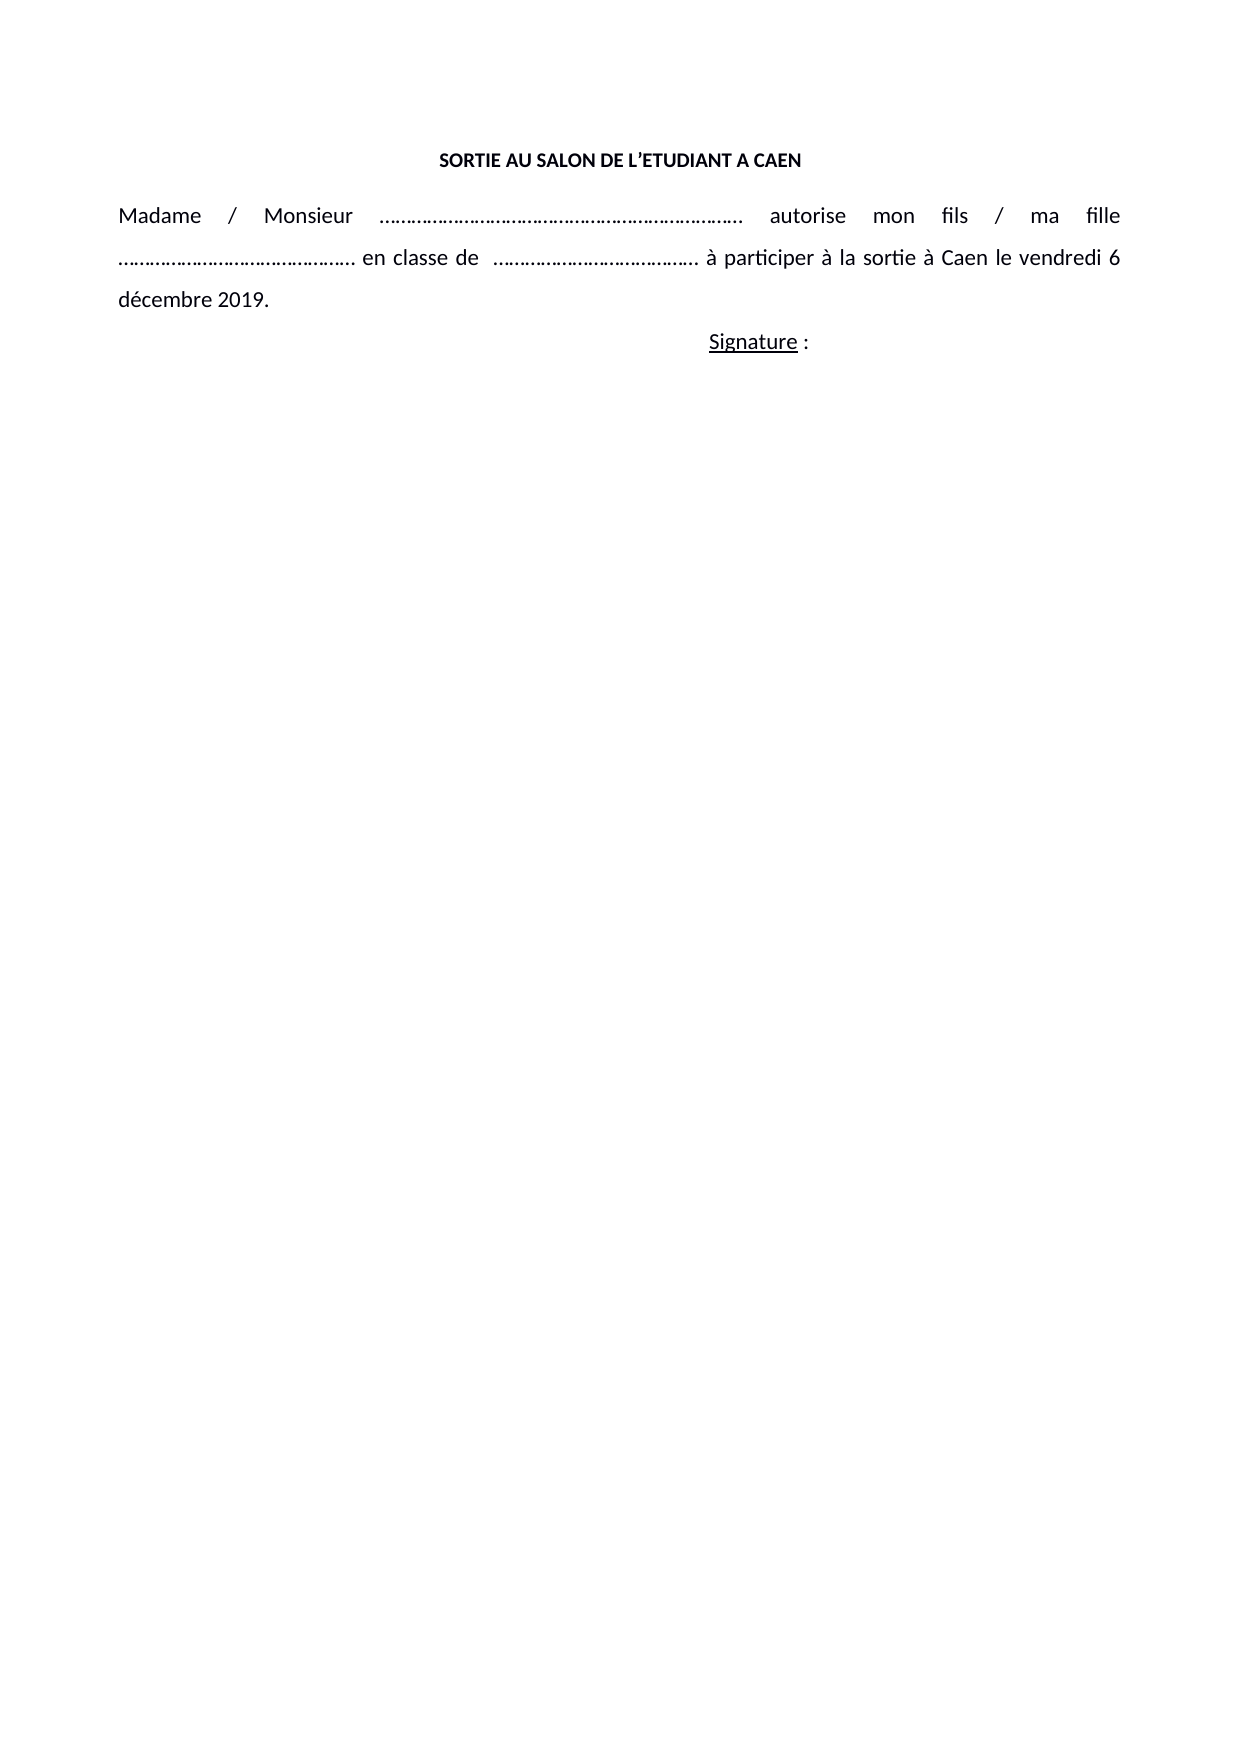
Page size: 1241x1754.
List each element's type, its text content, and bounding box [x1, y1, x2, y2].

text Signature : [339, 327, 1122, 355]
text Madame / Monsieur …………………………………………………………… autorise mon fils / ma fille ……………………………………… en classe de ………………………………… à participer à la sortie à Caen le vendredi 6 décembre 2019. [118, 201, 1122, 313]
text SORTIE AU SALON DE L’ETUDIANT A CAEN [118, 148, 1122, 173]
